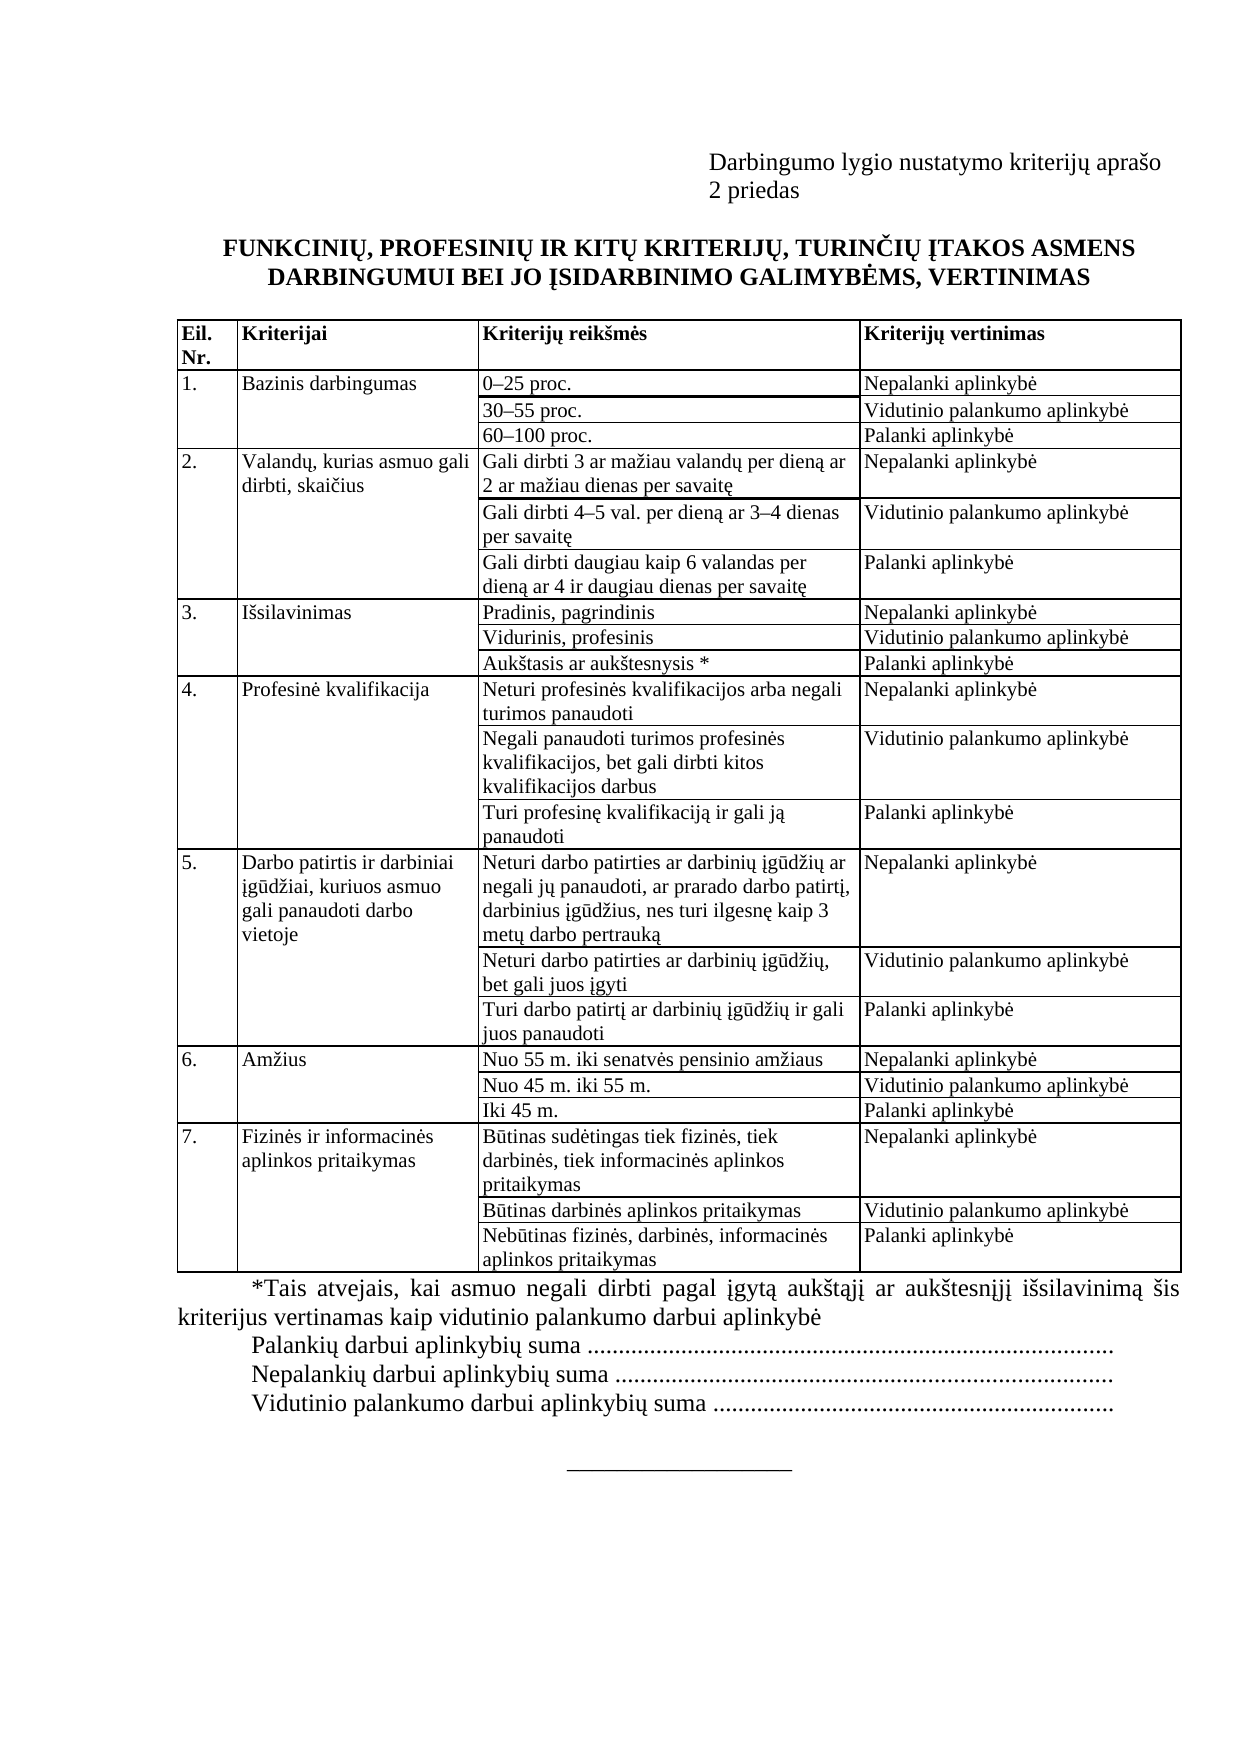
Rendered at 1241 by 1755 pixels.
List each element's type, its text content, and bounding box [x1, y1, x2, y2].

table_cell Amžius [238, 1047, 478, 1122]
table_cell Nepalanki aplinkybė [861, 850, 1180, 946]
table_cell 3. [178, 600, 237, 675]
text *Tais atvejais, kai asmuo negali dirbti pagal įgytą aukštąjį ar aukštesnįjį išsilavinimą šis kriterijus vertinamas kaip vidutinio palankumo darbui aplinkybė [177, 1273, 1181, 1330]
text Palankių darbui aplinkybių suma [177, 1330, 1181, 1359]
table_cell Fizinės ir informacinės aplinkos pritaikymas [238, 1124, 478, 1271]
table_header Eil. Nr. [233, 321, 237, 369]
table_header Kriterijai [238, 321, 478, 369]
table_cell Vidutinio palankumo aplinkybė [861, 726, 1180, 798]
table_cell Palanki aplinkybė [861, 997, 1180, 1045]
table_header Kriterijų reikšmės [479, 321, 859, 369]
table_cell Palanki aplinkybė [861, 1223, 1180, 1271]
table_cell Vidutinio palankumo aplinkybė [861, 948, 1180, 996]
table_cell Vidutinio palankumo aplinkybė [861, 499, 1180, 548]
table_cell Profesinė kvalifikacija [238, 677, 478, 848]
table_cell 7. [178, 1124, 237, 1271]
table_header Kriterijų vertinimas [861, 321, 1180, 369]
table_cell 1. [178, 371, 237, 447]
table_cell 5. [178, 850, 237, 1045]
text __________________ [177, 1445, 1181, 1474]
table_cell Palanki aplinkybė [861, 550, 1180, 598]
table_cell Išsilavinimas [238, 600, 478, 675]
table_cell Vidutinio palankumo aplinkybė [861, 396, 1180, 422]
table_cell Palanki aplinkybė [861, 800, 1180, 848]
text Darbingumo lygio nustatymo kriterijų aprašo [177, 147, 1181, 176]
table_cell 6. [178, 1047, 237, 1122]
table_cell Nepalanki aplinkybė [861, 449, 1180, 497]
text FUNKCINIŲ, PROFESINIŲ IR KITŲ KRITERIJŲ, TURINČIŲ ĮTAKOS ASMENS DARBINGUMUI BEI JO ĮSIDARBINIMO GALIMYBĖMS, VERTINIMAS [177, 233, 1181, 291]
table_cell Nepalanki aplinkybė [861, 1124, 1180, 1196]
table_cell Valandų, kurias asmuo gali dirbti, skaičius [238, 449, 478, 598]
table_cell 4. [178, 677, 237, 848]
table_cell Darbo patirtis ir darbiniai įgūdžiai, kuriuos asmuo gali panaudoti darbo vietoje [238, 850, 478, 1045]
table_cell 2. [178, 449, 237, 598]
text Vidutinio palankumo darbui aplinkybių suma [177, 1388, 1181, 1417]
text 2 priedas [177, 176, 1181, 204]
table_cell Bazinis darbingumas [238, 371, 478, 447]
table_cell Nepalanki aplinkybė [861, 677, 1180, 725]
text Nepalankių darbui aplinkybių suma [177, 1359, 1181, 1388]
